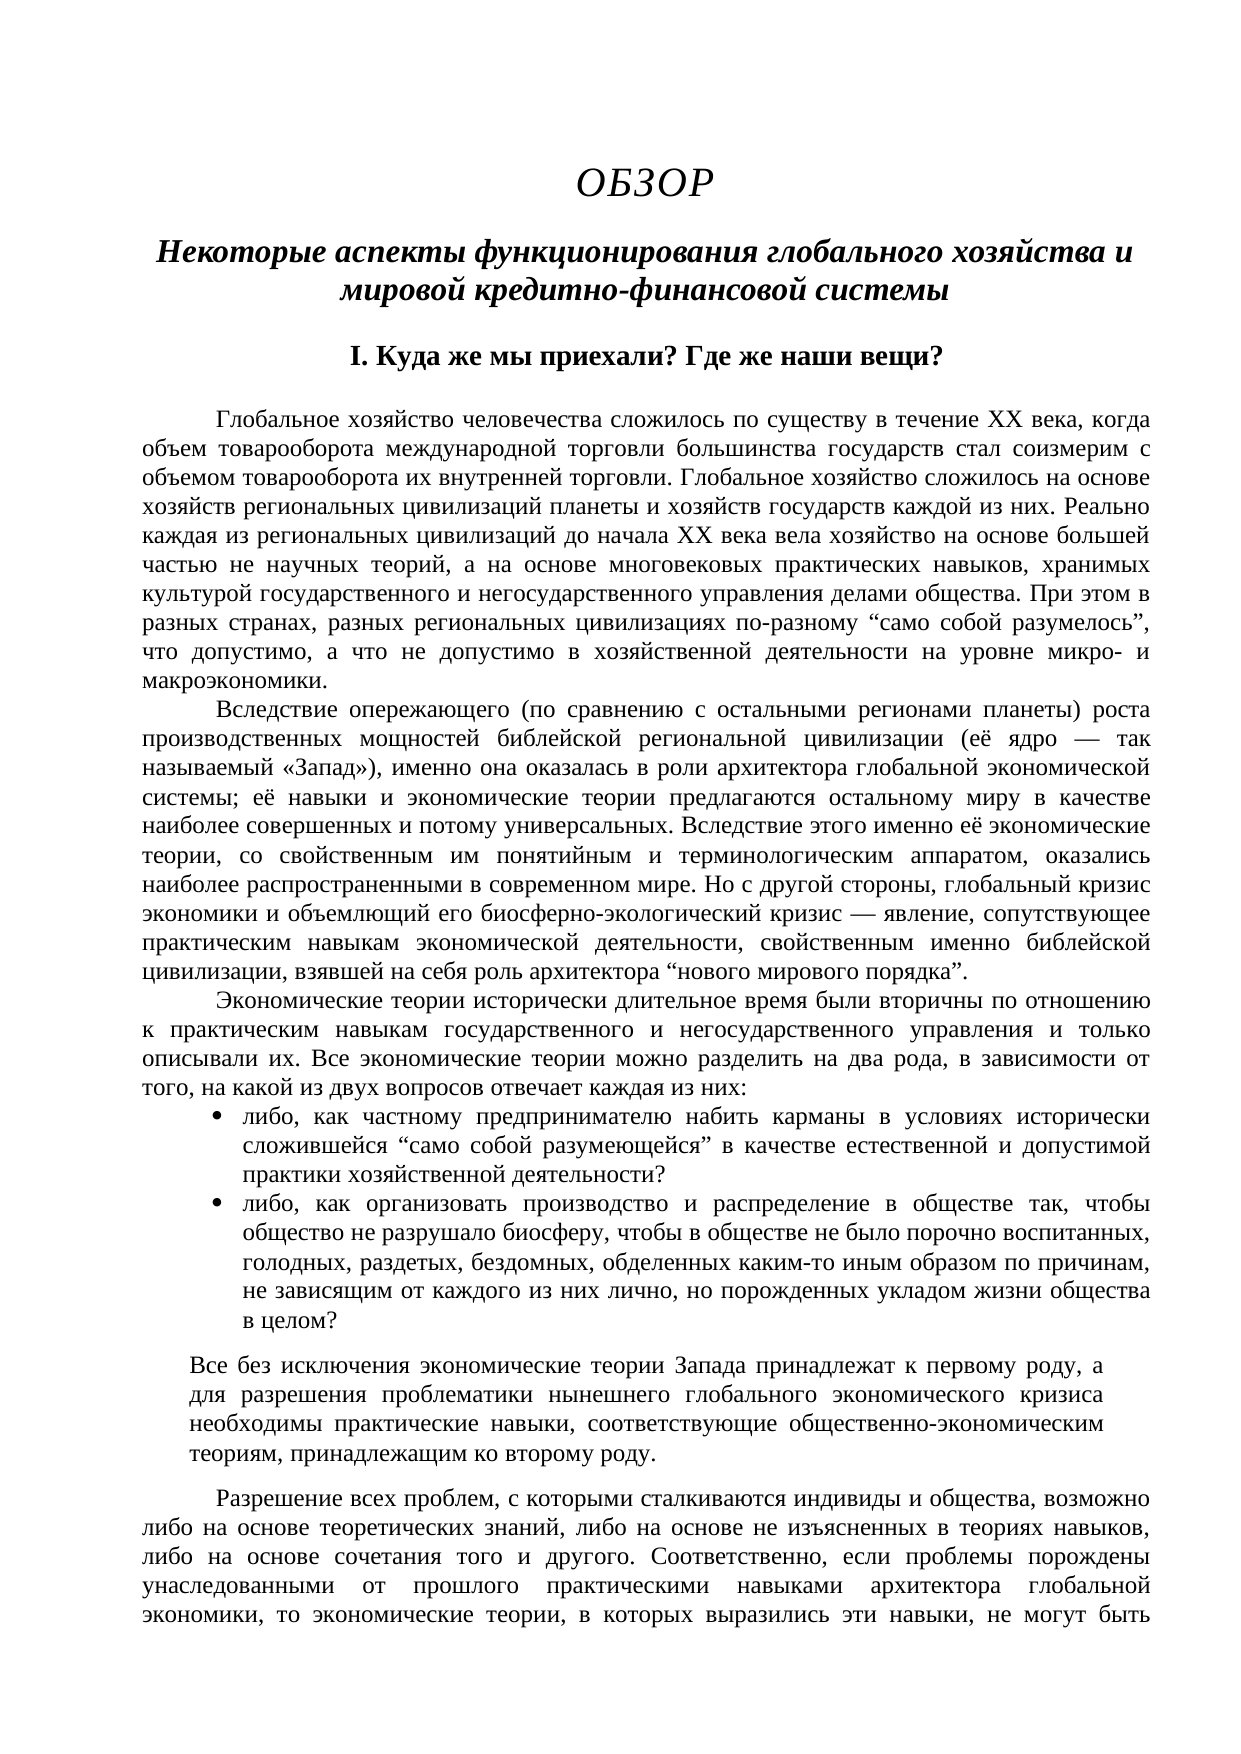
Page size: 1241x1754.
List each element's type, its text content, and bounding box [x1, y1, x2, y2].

text Глобальное хозяйство человечества сложилось по существу в течение ХХ века, когда объем товарооборота международной торговли большинства государств стал соизмерим с объемом товарооборота их внутренней торговли. Глобальное хозяйство сложилось на основе хозяйств региональных цивилизаций планеты и хозяйств государств каждой из них. Реально каждая из региональных цивилизаций до начала ХХ века вела хозяйство на основе большей частью не научных теорий, а на основе многовековых практических навыков, хранимых культурой государственного и негосударственного управления делами общества. При этом в разных странах, разных региональных цивилизациях по-разному “само собой разумелось”, что допустимо, а что не допустимо в хозяйственной деятельности на уровне микро- и макроэкономики. [142, 403, 1152, 694]
subtitle I. Куда же мы приехали? Где же наши вещи? [142, 339, 1152, 372]
text Вследствие опережающего (по сравнению с остальными регионами планеты) роста производственных мощностей библейской региональной цивилизации (её ядро — так называемый «Запад»), именно она оказалась в роли архитектора глобальной экономической системы; её навыки и экономические теории предлагаются остальному миру в качестве наиболее совершенных и потому универсальных. Вследствие этого именно её экономические теории, со свойственным им понятийным и терминологическим аппаратом, оказались наиболее распространенными в современном мире. Но с другой стороны, глобальный кризис экономики и объемлющий его биосферно-экологический кризис — явление, сопутствующее практическим навыкам экономической деятельности, свойственным именно библейской цивилизации, взявшей на себя роль архитектора “нового мирового порядка”. [142, 694, 1152, 985]
subtitle Некоторые аспекты функционирования глобального хозяйства и мировой кредитно-финансовой системы [142, 231, 1152, 307]
text Разрешение всех проблем, с которыми сталкиваются индивиды и общества, возможно либо на основе теоретических знаний, либо на основе не изъясненных в теориях навыков, либо на основе сочетания того и другого. Соответственно, если проблемы порождены унаследованными от прошлого практическими навыками архитектора глобальной экономики, то экономические теории, в которых выразились эти навыки, не могут быть [142, 1483, 1152, 1628]
text Экономические теории исторически длительное время были вторичны по отношению к практическим навыкам государственного и негосударственного управления и только описывали их. Все экономические теории можно разделить на два рода, в зависимости от того, на какой из двух вопросов отвечает каждая из них: [142, 985, 1152, 1101]
text обзор [142, 158, 1152, 206]
text Все без исключения экономические теории Запада принадлежат к первому роду, а для разрешения проблематики нынешнего глобального экономического кризиса необходимы практические навыки, соответствующие общественно-экономическим теориям, принадлежащим ко второму роду. [189, 1350, 1104, 1466]
list либо, как частному предпринимателю набить карманы в условиях исторически сложившейся “само собой разумеющейся” в качестве естественной и допустимой практики хозяйственной деятельности? [213, 1101, 1152, 1188]
list либо, как организовать производство и распределение в обществе так, чтобы общество не разрушало биосферу, чтобы в обществе не было порочно воспитанных, голодных, раздетых, бездомных, обделенных каким-то иным образом по причинам, не зависящим от каждого из них лично, но порожденных укладом жизни общества в целом? [213, 1188, 1152, 1333]
